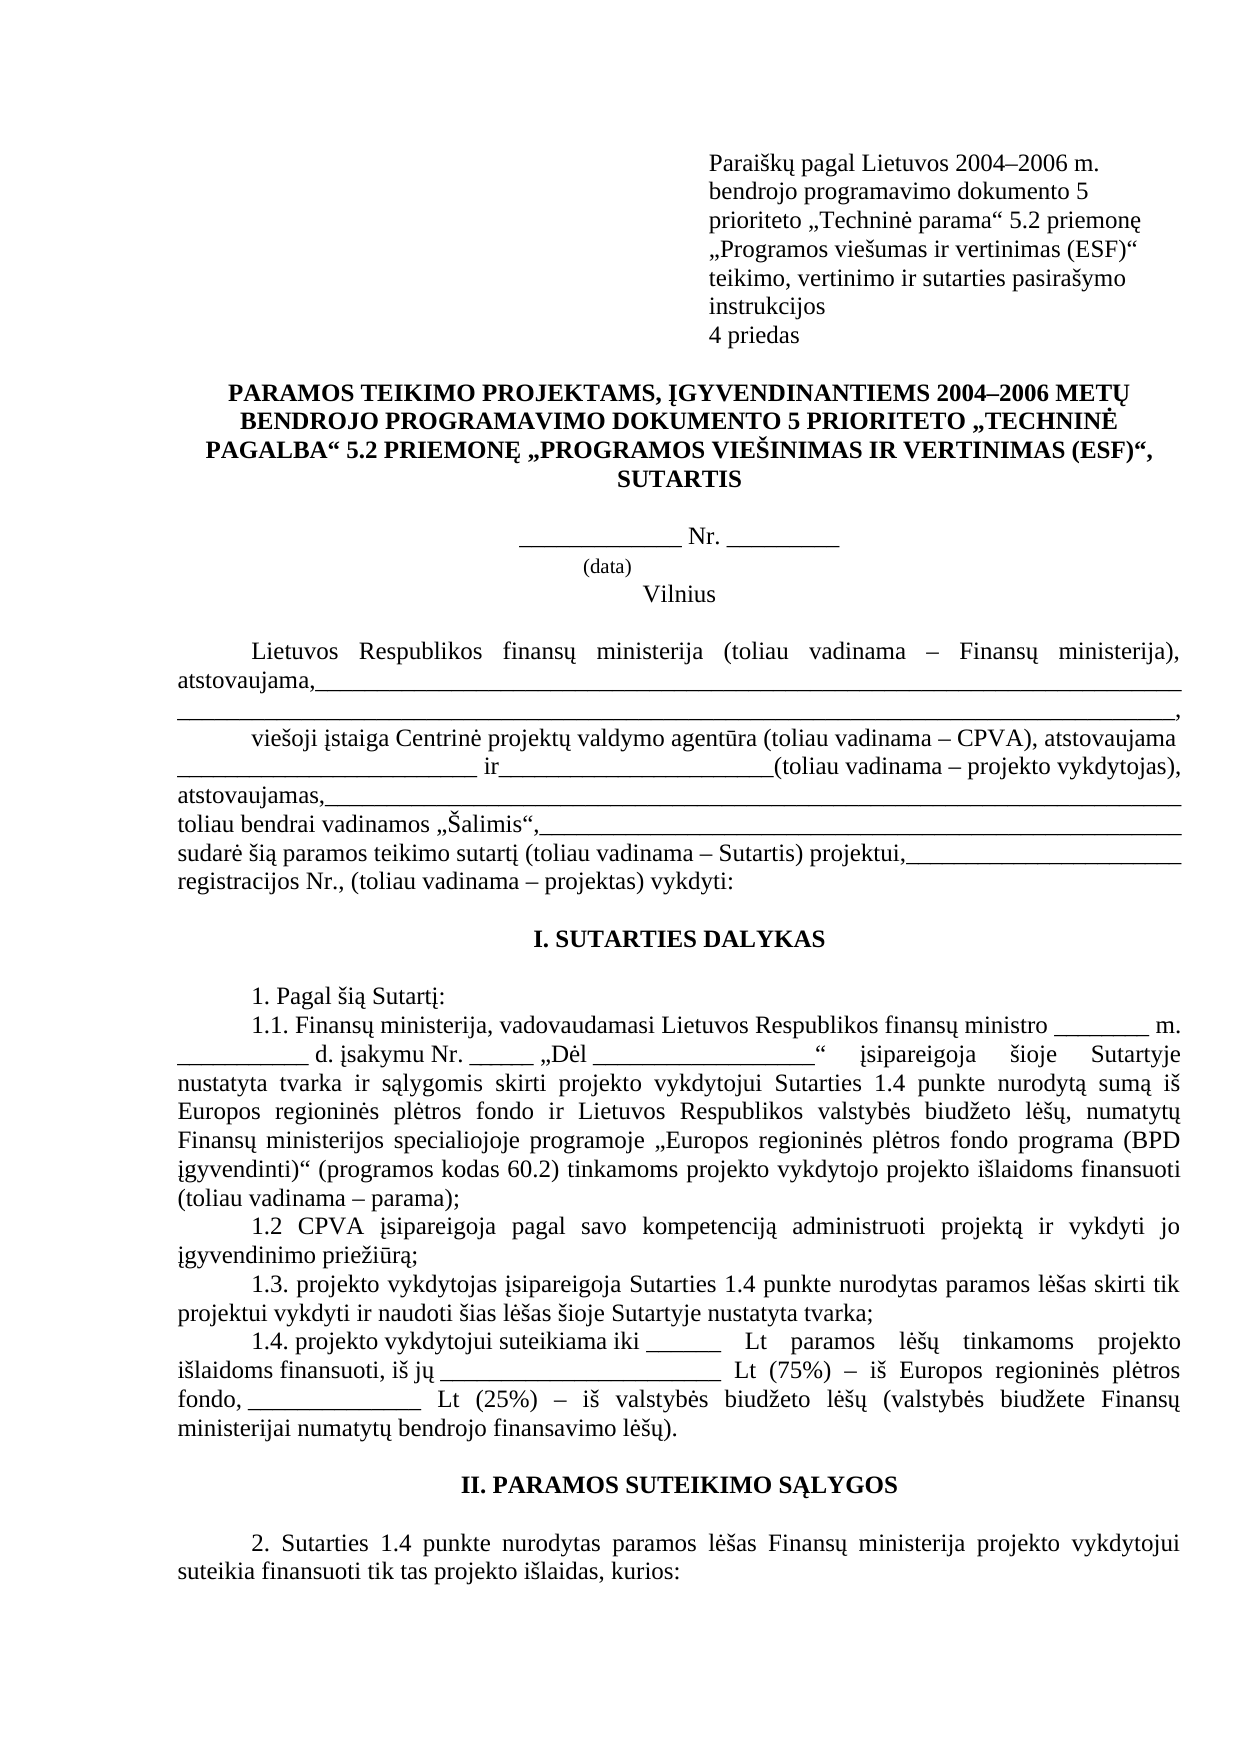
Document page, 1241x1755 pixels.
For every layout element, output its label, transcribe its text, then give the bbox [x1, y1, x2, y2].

text 1. Pagal šią Sutartį: [177, 981, 1181, 1010]
text 1.1. Finansų ministerija, vadovaudamasi Lietuvos Respublikos finansų ministro m. [177, 1010, 1181, 1039]
text registracijos Nr., (toliau vadinama – projektas) vykdyti: [177, 866, 1181, 895]
text instrukcijos [177, 291, 1181, 320]
text Paraiškų pagal Lietuvos 2004–2006 m. [177, 148, 1181, 176]
text prioriteto „Techninė parama“ 5.2 priemonę [177, 205, 1181, 234]
text II. PARAMOS SUTEIKIMO SĄLYGOS [177, 1470, 1181, 1499]
text viešoji įstaiga Centrinė projektų valdymo agentūra (toliau vadinama – CPVA), atstovaujama [177, 723, 1181, 751]
text I. SUTARTIES DALYKAS [177, 924, 1181, 953]
text „Programos viešumas ir vertinimas (ESF)“ [177, 234, 1181, 263]
text 1.2 CPVA įsipareigoja pagal savo kompetenciją administruoti projektą ir vykdyti jo įgyvendinimo priežiūrą; [177, 1211, 1181, 1269]
text teikimo, vertinimo ir sutarties pasirašymo [177, 263, 1181, 291]
text sudarė šią paramos teikimo sutartį (toliau vadinama – Sutartis) projektui, [177, 838, 1181, 866]
text toliau bendrai vadinamos „Šalimis“, [177, 809, 1181, 838]
text Vilnius [177, 579, 1181, 608]
text Lietuvos Respublikos finansų ministerija (toliau vadinama – Finansų ministerija), atstovaujama, [177, 636, 1181, 694]
text atstovaujamas, [177, 780, 1181, 809]
text 4 priedas [177, 320, 1181, 349]
text 1.3. projekto vykdytojas įsipareigoja Sutarties 1.4 punkte nurodytas paramos lėšas skirti tik projektui vykdyti ir naudoti šias lėšas šioje Sutartyje nustatyta tvarka; [177, 1269, 1181, 1326]
text (data) [177, 550, 1181, 579]
text , [177, 694, 1181, 723]
text 1.4. projekto vykdytojui suteikiama iki Lt paramos lėšų tinkamoms projekto išlaidoms finansuoti, iš jų Lt (75%) – iš Europos regioninės plėtros fondo, Lt (25%) – iš valstybės biudžeto lėšų (valstybės biudžete Finansų ministerijai numatytų bendrojo finansavimo lėšų). [177, 1326, 1181, 1441]
text _____________ Nr. _________ [177, 521, 1181, 550]
text bendrojo programavimo dokumento 5 [177, 176, 1181, 205]
text 2. Sutarties 1.4 punkte nurodytas paramos lėšas Finansų ministerija projekto vykdytojui suteikia finansuoti tik tas projekto išlaidas, kurios: [177, 1528, 1181, 1585]
text PARAMOS TEIKIMO PROJEKTAMS, ĮGYVENDINANTIEMS 2004–2006 METŲ BENDROJO PROGRAMAVIMO DOKUMENTO 5 PRIORITETO „TECHNINĖ PAGALBA“ 5.2 PRIEMONĘ „PROGRAMOS VIEŠINIMAS IR VERTINIMAS (ESF)“, SUTARTIS [177, 378, 1181, 493]
text ir (toliau vadinama – projekto vykdytojas), [177, 751, 1181, 780]
text d. įsakymu Nr. „Dėl “ įsipareigoja šioje Sutartyje nustatyta tvarka ir sąlygomis skirti projekto vykdytojui Sutarties 1.4 punkte nurodytą sumą iš Europos regioninės plėtros fondo ir Lietuvos Respublikos valstybės biudžeto lėšų, numatytų Finansų ministerijos specialiojoje programoje „Europos regioninės plėtros fondo programa (BPD įgyvendinti)“ (programos kodas 60.2) tinkamoms projekto vykdytojo projekto išlaidoms finansuoti (toliau vadinama – parama); [177, 1039, 1181, 1211]
